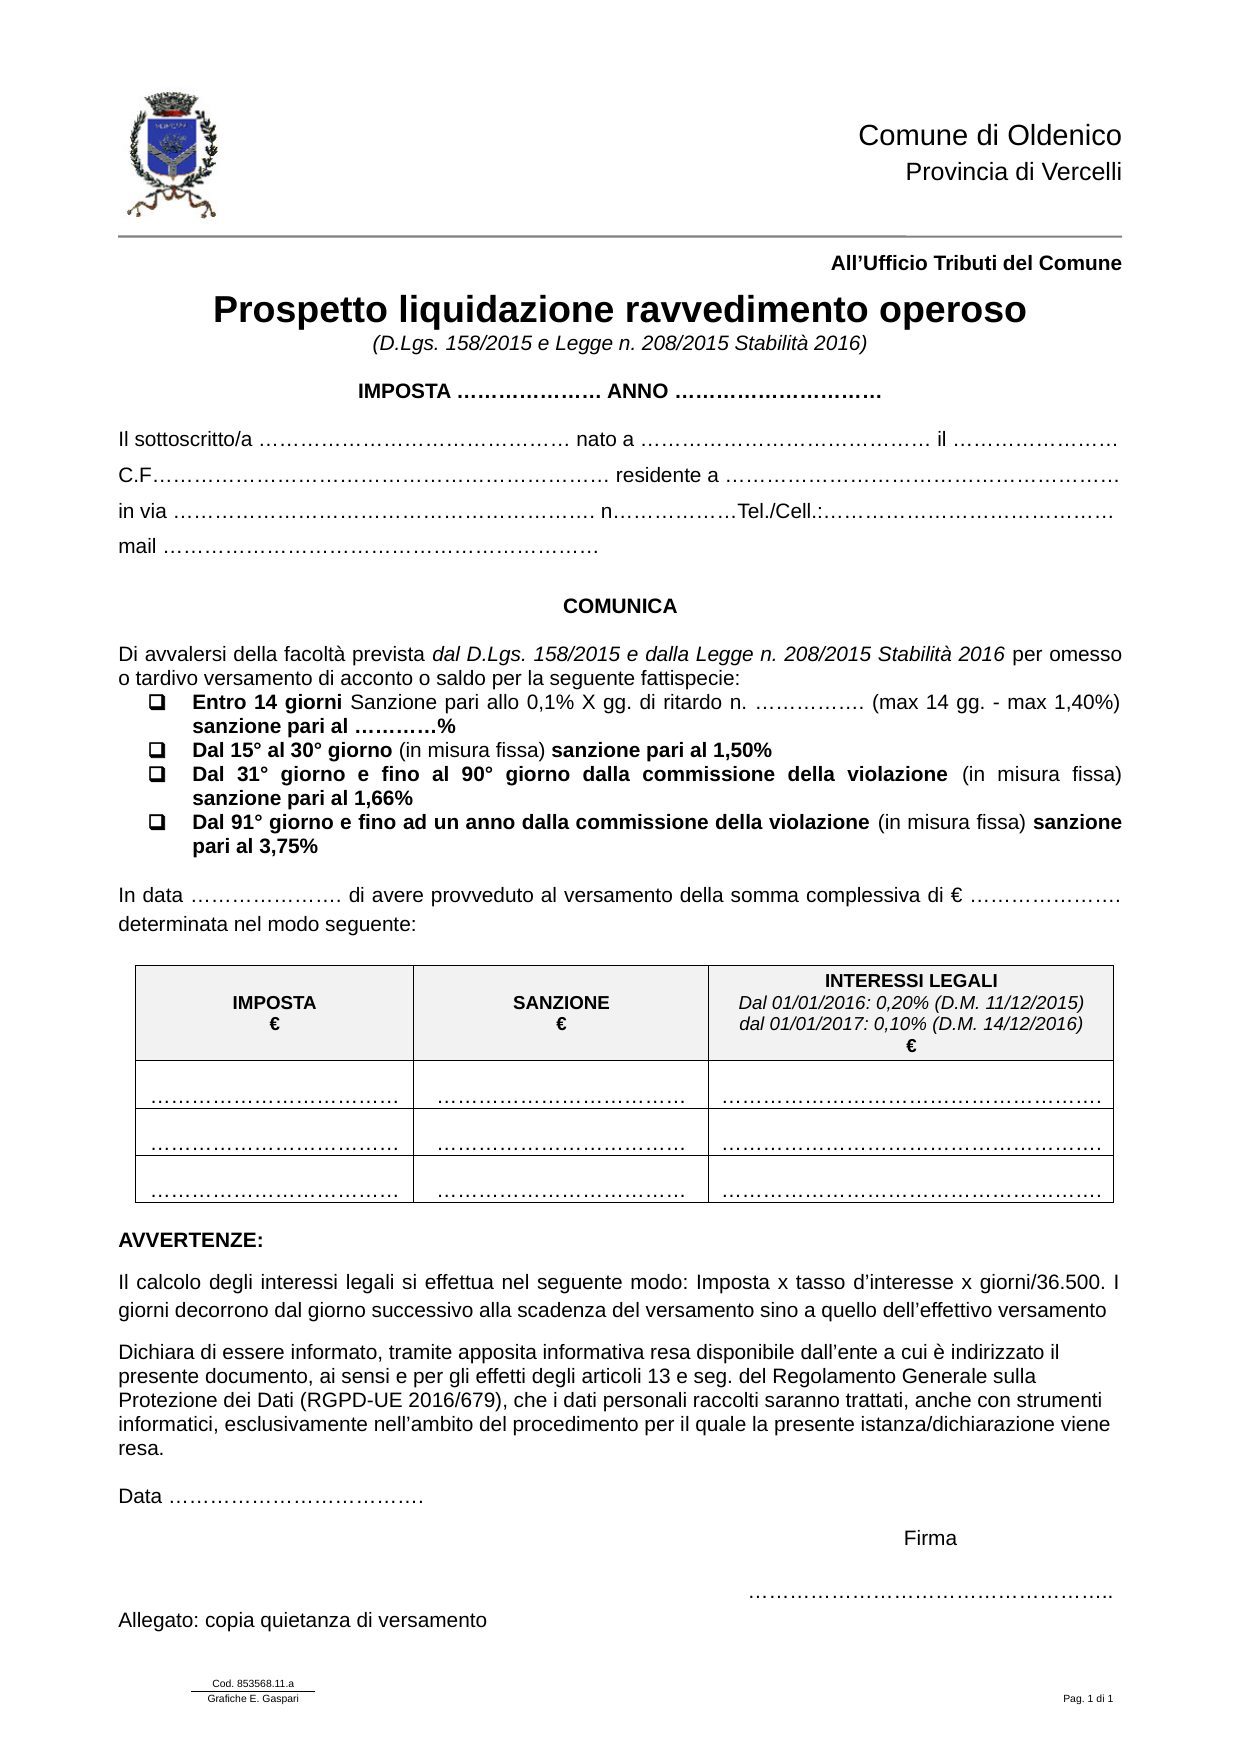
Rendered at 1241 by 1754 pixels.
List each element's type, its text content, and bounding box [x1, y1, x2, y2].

text Allegato: copia quietanza di versamento [118, 1608, 1122, 1632]
text All’Ufficio Tributi del Comune [366, 251, 1122, 275]
text C.F………………………………………………………… residente a ………………………………………………… [118, 462, 1122, 486]
table_cell ……………………………… [136, 1156, 413, 1202]
table_cell ……………………………… [414, 1156, 708, 1202]
table_cell ……………………………… [414, 1061, 708, 1108]
text IMPOSTA ………………… ANNO ………………………… [118, 379, 1122, 403]
text …………………………………………….. [738, 1579, 1122, 1603]
text Comune di Oldenico [224, 118, 1122, 152]
list Dal 91° giorno e fino ad un anno dalla commissione della violazione (in misura fissa) sanzione pari al 3,75% [148, 810, 1122, 858]
list Entro 14 giorni Sanzione pari allo 0,1% X gg. di ritardo n. ……………. (max 14 gg. - max 1,40%) sanzione pari al …………% [148, 690, 1122, 738]
text Il calcolo degli interessi legali si effettua nel seguente modo: Imposta x tasso d’interesse x giorni/36.500. I giorni decorrono dal giorno successivo alla scadenza del versamento sino a quello dell’effettivo versamento [118, 1269, 1122, 1322]
table_cell ……………………………… [136, 1061, 413, 1108]
table_header SANZIONE € [414, 966, 708, 1060]
text Di avvalersi della facoltà prevista dal D.Lgs. 158/2015 e dalla Legge n. 208/2015 Stabilità 2016 per omesso o tardivo versamento di acconto o saldo per la seguente fattispecie: [118, 642, 1122, 690]
text Il sottoscritto/a ……………………………………… nato a …………………………………… il …………………… [118, 427, 1122, 451]
table_header INTERESSI LEGALI Dal 01/01/2016: 0,20% (D.M. 11/12/2015) dal 01/01/2017: 0,10% (D.M. 14/12/2016) € [709, 966, 1113, 1060]
table_cell ………………………………………………. [709, 1109, 1113, 1155]
text mail ……………………………………………………… [118, 534, 1122, 558]
list Dal 15° al 30° giorno (in misura fissa) sanzione pari al 1,50% [148, 738, 1122, 762]
text In data …………………. di avere provveduto al versamento della somma complessiva di € …………………. determinata nel modo seguente: [118, 883, 1122, 936]
text in via ……………………………………………………. n………………Tel./Cell.:…………………………………… [118, 498, 1122, 522]
text AVVERTENZE: [118, 1228, 1122, 1252]
table_cell ……………………………… [136, 1109, 413, 1155]
text Dichiara di essere informato, tramite apposita informativa resa disponibile dall’ente a cui è indirizzato il presente documento, ai sensi e per gli effetti degli articoli 13 e seg. del Regolamento Generale sulla Protezione dei Dati (RGPD-UE 2016/679), che i dati personali raccolti saranno trattati, anche con strumenti informatici, esclusivamente nell’ambito del procedimento per il quale la presente istanza/dichiarazione viene resa. [118, 1339, 1122, 1459]
table_header IMPOSTA € [136, 966, 413, 1060]
list Dal 31° giorno e fino al 90° giorno dalla commissione della violazione (in misura fissa) sanzione pari al 1,66% [148, 762, 1122, 810]
text Data ………………………………. [118, 1484, 1122, 1508]
text Provincia di Vercelli [224, 157, 1122, 185]
table_cell ………………………………………………. [709, 1061, 1113, 1108]
text Prospetto liquidazione ravvedimento operoso [118, 288, 1122, 331]
text COMUNICA [118, 594, 1122, 618]
table_cell ……………………………… [414, 1109, 708, 1155]
text Firma [738, 1526, 1122, 1549]
picture [122, 87, 224, 219]
text (D.Lgs. 158/2015 e Legge n. 208/2015 Stabilità 2016) [118, 331, 1122, 355]
table_cell ………………………………………………. [709, 1156, 1113, 1202]
